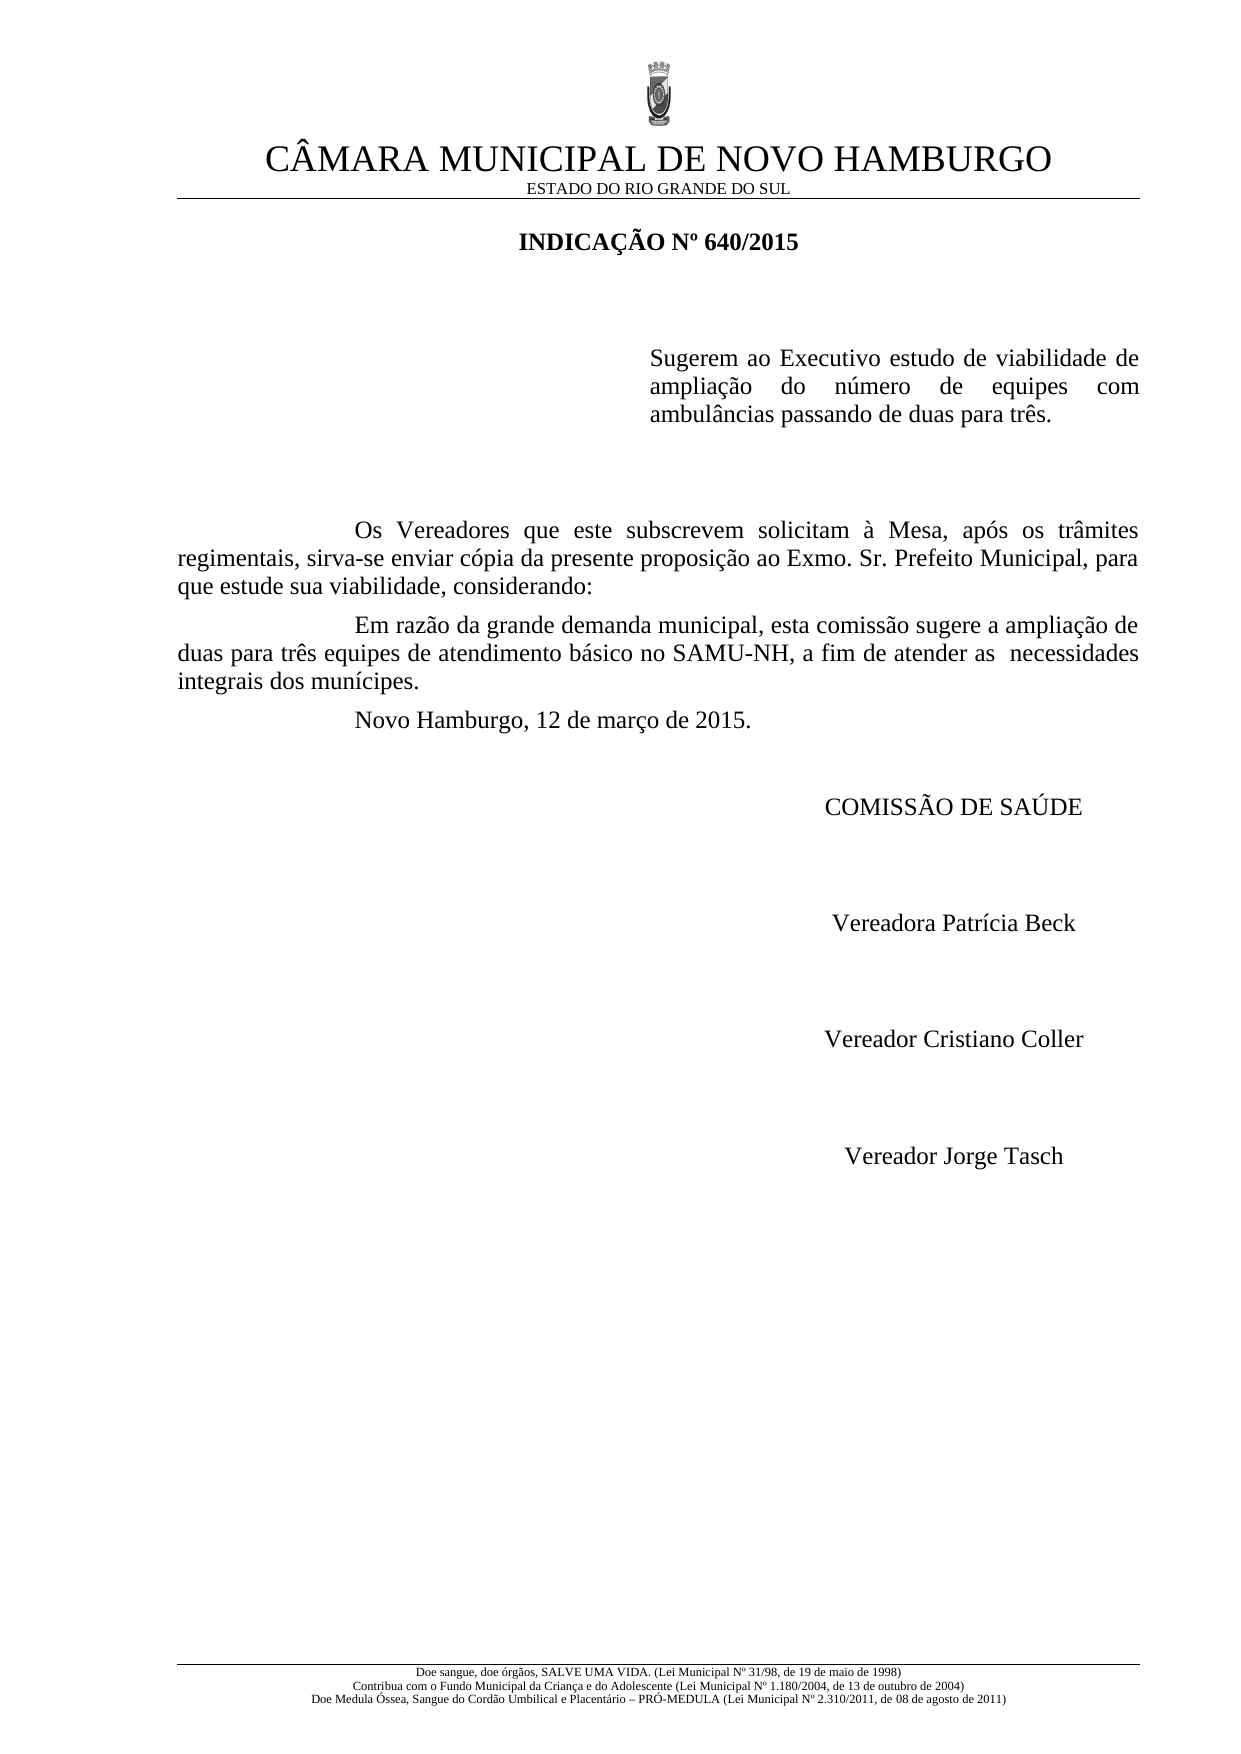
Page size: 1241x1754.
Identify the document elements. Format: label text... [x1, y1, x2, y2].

text Vereadora Patrícia Beck [768, 909, 1140, 937]
text Em razão da grande demanda municipal, esta comissão sugere a ampliação de duas para três equipes de atendimento básico no SAMU-NH, a fim de atender as necessidades integrais dos munícipes. [177, 611, 1140, 694]
text COMISSÃO DE SAÚDE [768, 793, 1140, 821]
text Os Vereadores que este subscrevem solicitam à Mesa, após os trâmites regimentais, sirva-se enviar cópia da presente proposição ao Exmo. Sr. Prefeito Municipal, para que estude sua viabilidade, considerando: [177, 516, 1140, 599]
text Novo Hamburgo, 12 de março de 2015. [177, 706, 1140, 734]
text Sugerem ao Executivo estudo de viabilidade de ampliação do número de equipes com ambulâncias passando de duas para três. [649, 344, 1140, 428]
text Vereador Jorge Tasch [768, 1142, 1140, 1169]
title INDICAÇÃO Nº 640/2015 [177, 228, 1140, 256]
text Vereador Cristiano Coller [768, 1026, 1140, 1053]
